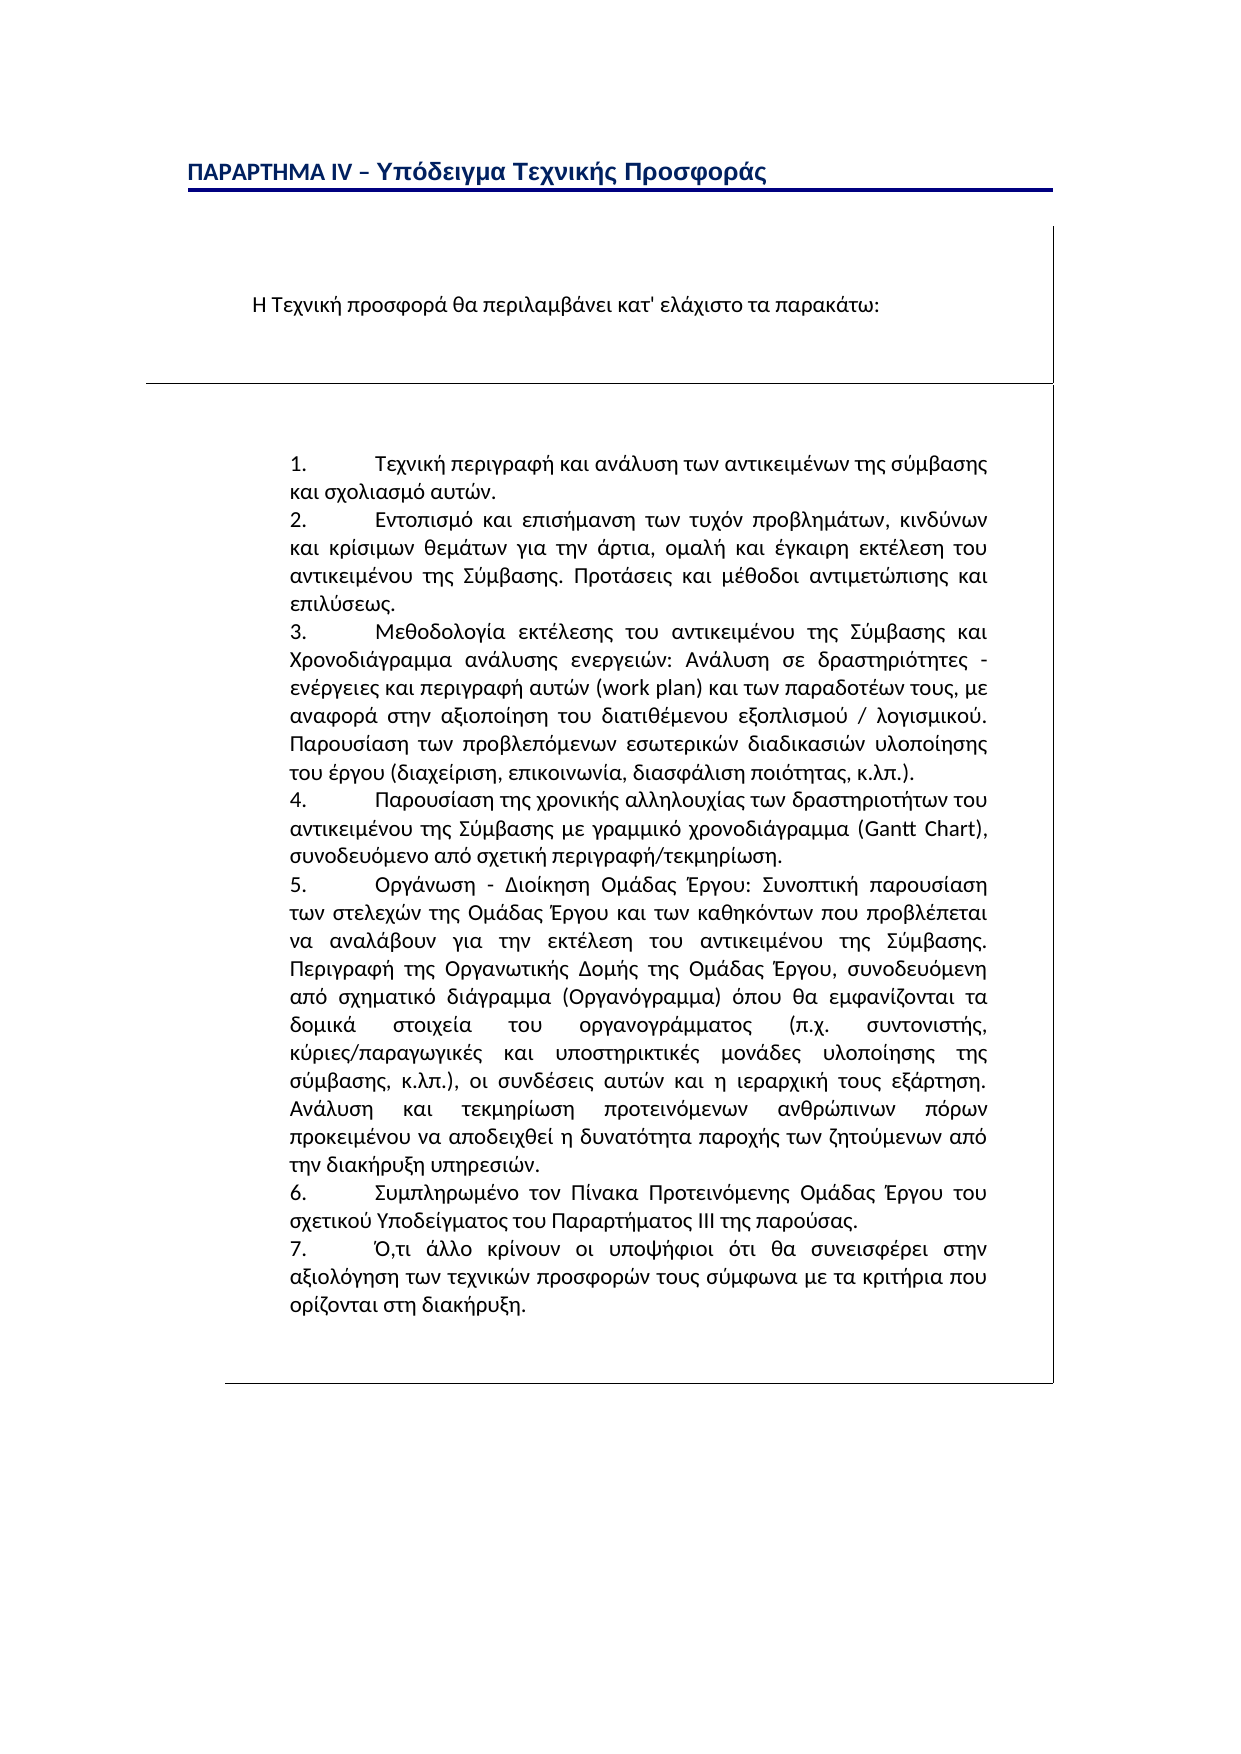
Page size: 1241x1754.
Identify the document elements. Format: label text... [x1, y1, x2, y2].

list Οργάνωση - Διοίκηση Ομάδας Έργου: Συνοπτική παρουσίαση των στελεχών της Ομάδας Έργου και των καθηκόντων που προβλέπεται να αναλάβουν για την εκτέλεση του αντικειμένου της Σύμβασης. Περιγραφή της Οργανωτικής Δομής της Ομάδας Έργου, συνοδευόμενη από σχηματικό διάγραμμα (Οργανόγραμμα) όπου θα εμφανίζονται τα δομικά στοιχεία του οργανογράμματος (π.χ. συντονιστής, κύριες/παραγωγικές και υποστηρικτικές μονάδες υλοποίησης της σύμβασης, κ.λπ.), οι συνδέσεις αυτών και η ιεραρχική τους εξάρτηση. Ανάλυση και τεκμηρίωση προτεινόμενων ανθρώπινων πόρων προκειμένου να αποδειχθεί η δυνατότητα παροχής των ζητούμενων από την διακήρυξη υπηρεσιών. [225, 870, 1053, 1178]
list Εντοπισμό και επισήμανση των τυχόν προβλημάτων, κινδύνων και κρίσιμων θεμάτων για την άρτια, ομαλή και έγκαιρη εκτέλεση του αντικειμένου της Σύμβασης. Προτάσεις και μέθοδοι αντιμετώπισης και επιλύσεως. [225, 505, 1053, 617]
list Ό,τι άλλο κρίνουν οι υποψήφιοι ότι θα συνεισφέρει στην αξιολόγηση των τεχνικών προσφορών τους σύμφωνα με τα κριτήρια που ορίζονται στη διακήρυξη. [225, 1234, 1053, 1383]
list Μεθοδολογία εκτέλεσης του αντικειμένου της Σύμβασης και Χρονοδιάγραμμα ανάλυσης ενεργειών: Ανάλυση σε δραστηριότητες - ενέργειες και περιγραφή αυτών (work plan) και των παραδοτέων τους, με αναφορά στην αξιοποίηση του διατιθέμενου εξοπλισμού / λογισμικού. Παρουσίαση των προβλεπόμενων εσωτερικών διαδικασιών υλοποίησης του έργου (διαχείριση, επικοινωνία, διασφάλιση ποιότητας, κ.λπ.). [225, 617, 1053, 786]
list Παρουσίαση της χρονικής αλληλουχίας των δραστηριοτήτων του αντικειμένου της Σύμβασης με γραμμικό χρονοδιάγραμμα (Gantt Chart), συνοδευόμενο από σχετική περιγραφή/τεκμηρίωση. [225, 786, 1053, 870]
subtitle ΠΑΡΑΡΤΗΜΑ ΙV – Υπόδειγμα Τεχνικής Προσφοράς [187, 156, 1053, 192]
list Τεχνική περιγραφή και ανάλυση των αντικειμένων της σύμβασης και σχολιασμό αυτών. [225, 385, 1053, 505]
list Συμπληρωμένο τον Πίνακα Προτεινόμενης Ομάδας Έργου του σχετικού Υποδείγματος του Παραρτήματος III της παρούσας. [225, 1178, 1053, 1234]
text Η Τεχνική προσφορά θα περιλαμβάνει κατ' ελάχιστο τα παρακάτω: [146, 226, 1053, 383]
